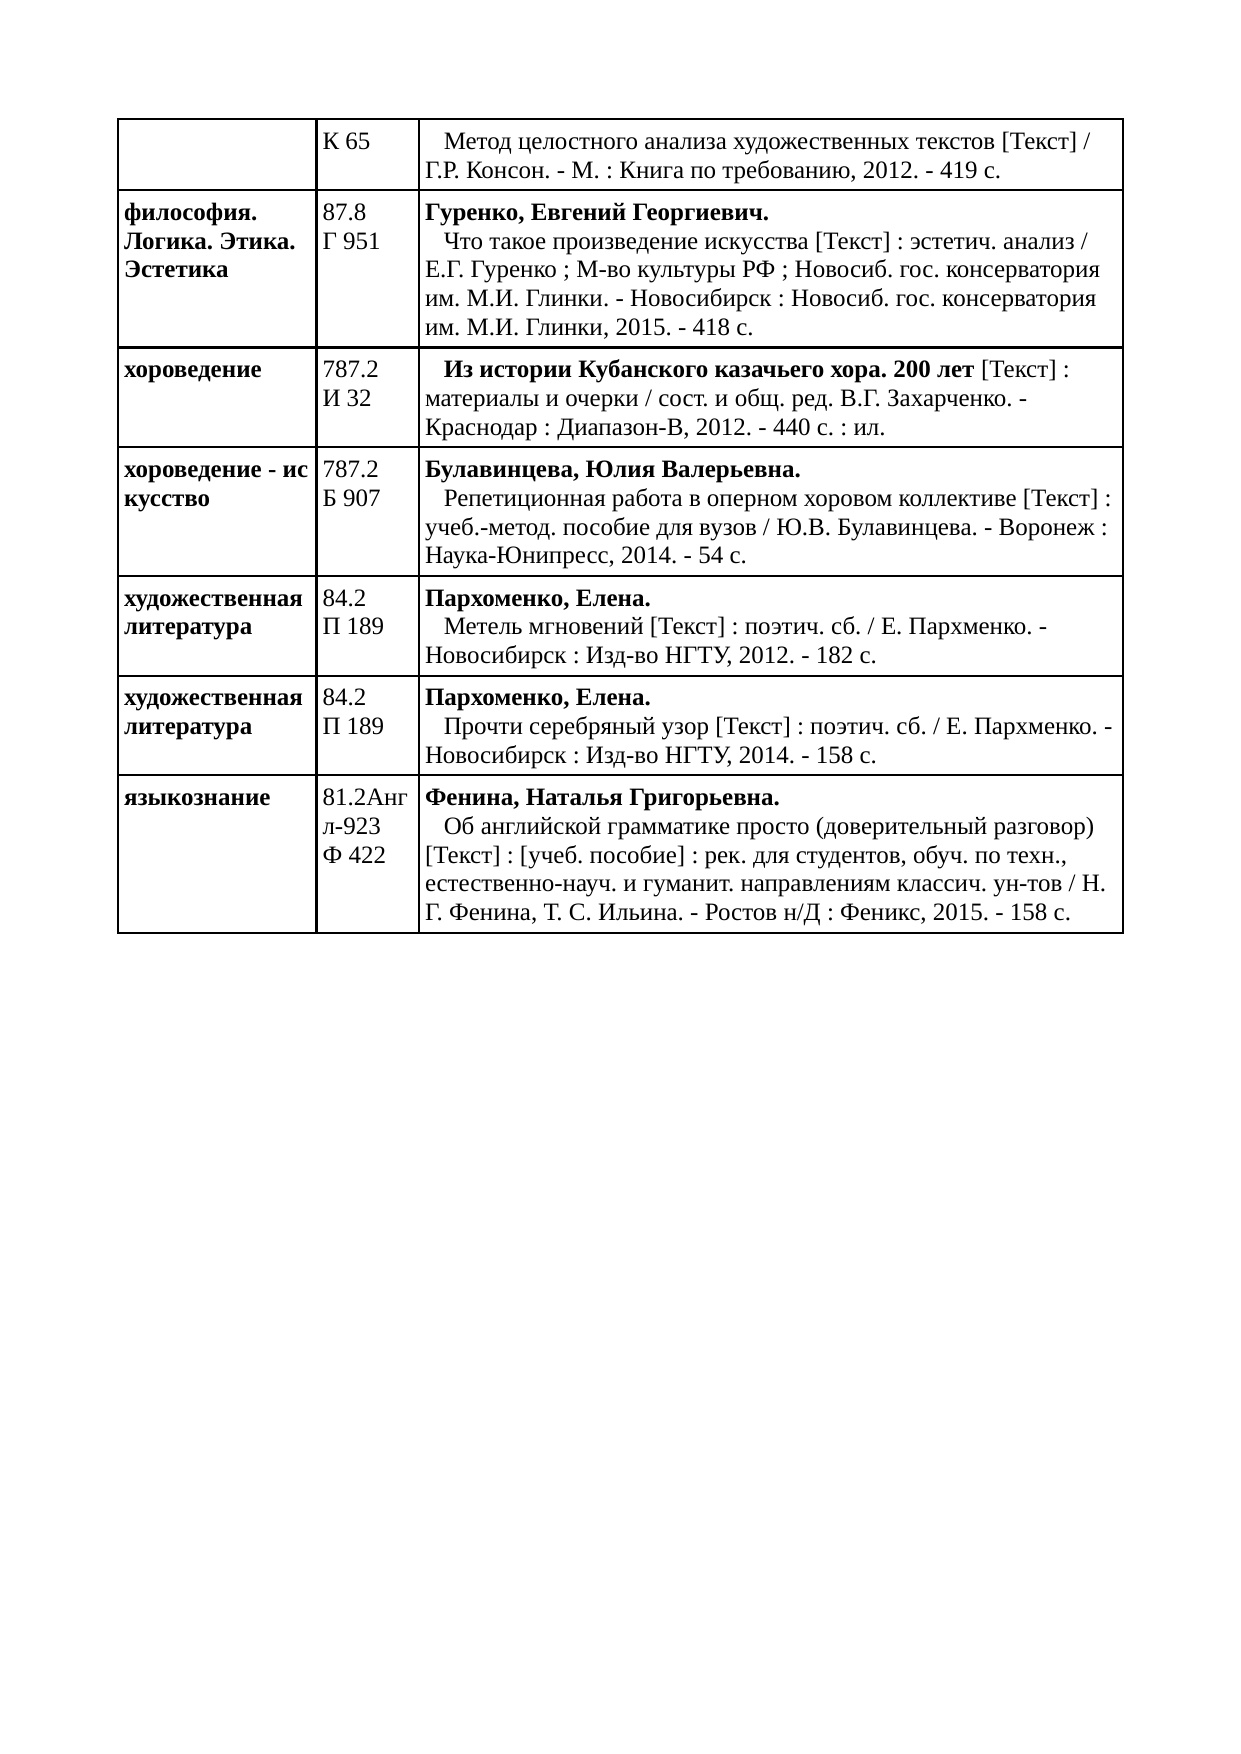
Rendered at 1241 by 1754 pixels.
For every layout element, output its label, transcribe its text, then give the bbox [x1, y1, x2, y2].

table_cell Фенина, Наталья Григорьевна. Об английской грамматике просто (доверительный разговор) [Текст] : [учеб. пособие] : рек. для студентов, обуч. по техн., естественно-науч. и гуманит. направлениям классич. ун-тов / Н. Г. Фенина, Т. С. Ильина. - Ростов н/Д : Феникс, 2015. - 158 с. [420, 776, 1122, 932]
table_cell языкознание [119, 776, 315, 932]
table_cell 81.2Англ-923 Ф 422 [318, 776, 418, 932]
table_cell хороведение - искусство [119, 448, 315, 575]
table_cell 87.8 Г 951 [318, 191, 418, 346]
table_cell хороведение [119, 349, 315, 446]
table_cell философия. Логика. Этика. Эстетика [119, 191, 315, 346]
table_cell художественная литература [119, 577, 315, 674]
table_cell Булавинцева, Юлия Валерьевна. Репетиционная работа в оперном хоровом коллективе [Текст] : учеб.-метод. пособие для вузов / Ю.В. Булавинцева. - Воронеж : Наука-Юнипресс, 2014. - 54 с. [420, 448, 1122, 575]
table_cell 84.2 П 189 [318, 677, 418, 774]
table_cell Метод целостного анализа художественных текстов [Текст] / Г.Р. Консон. - М. : Книга по требованию, 2012. - 419 с. [420, 120, 1122, 189]
table_cell 84.2 П 189 [318, 577, 418, 674]
table_cell художественная литература [119, 677, 315, 774]
table_cell К 65 [318, 120, 418, 189]
table_cell Из истории Кубанского казачьего хора. 200 лет [Текст] : материалы и очерки / сост. и общ. ред. В.Г. Захарченко. - Краснодар : Диапазон-В, 2012. - 440 с. : ил. [420, 349, 1122, 446]
table_cell [119, 120, 315, 189]
table_cell Пархоменко, Елена. Метель мгновений [Текст] : поэтич. сб. / Е. Пархменко. - Новосибирск : Изд-во НГТУ, 2012. - 182 с. [420, 577, 1122, 674]
table_cell 787.2 И 32 [318, 349, 418, 446]
table_cell Пархоменко, Елена. Прочти серебряный узор [Текст] : поэтич. сб. / Е. Пархменко. - Новосибирск : Изд-во НГТУ, 2014. - 158 с. [420, 677, 1122, 774]
table_cell 787.2 Б 907 [318, 448, 418, 575]
table_cell Гуренко, Евгений Георгиевич. Что такое произведение искусства [Текст] : эстетич. анализ / Е.Г. Гуренко ; М-во культуры РФ ; Новосиб. гос. консерватория им. М.И. Глинки. - Новосибирск : Новосиб. гос. консерватория им. М.И. Глинки, 2015. - 418 с. [420, 191, 1122, 346]
